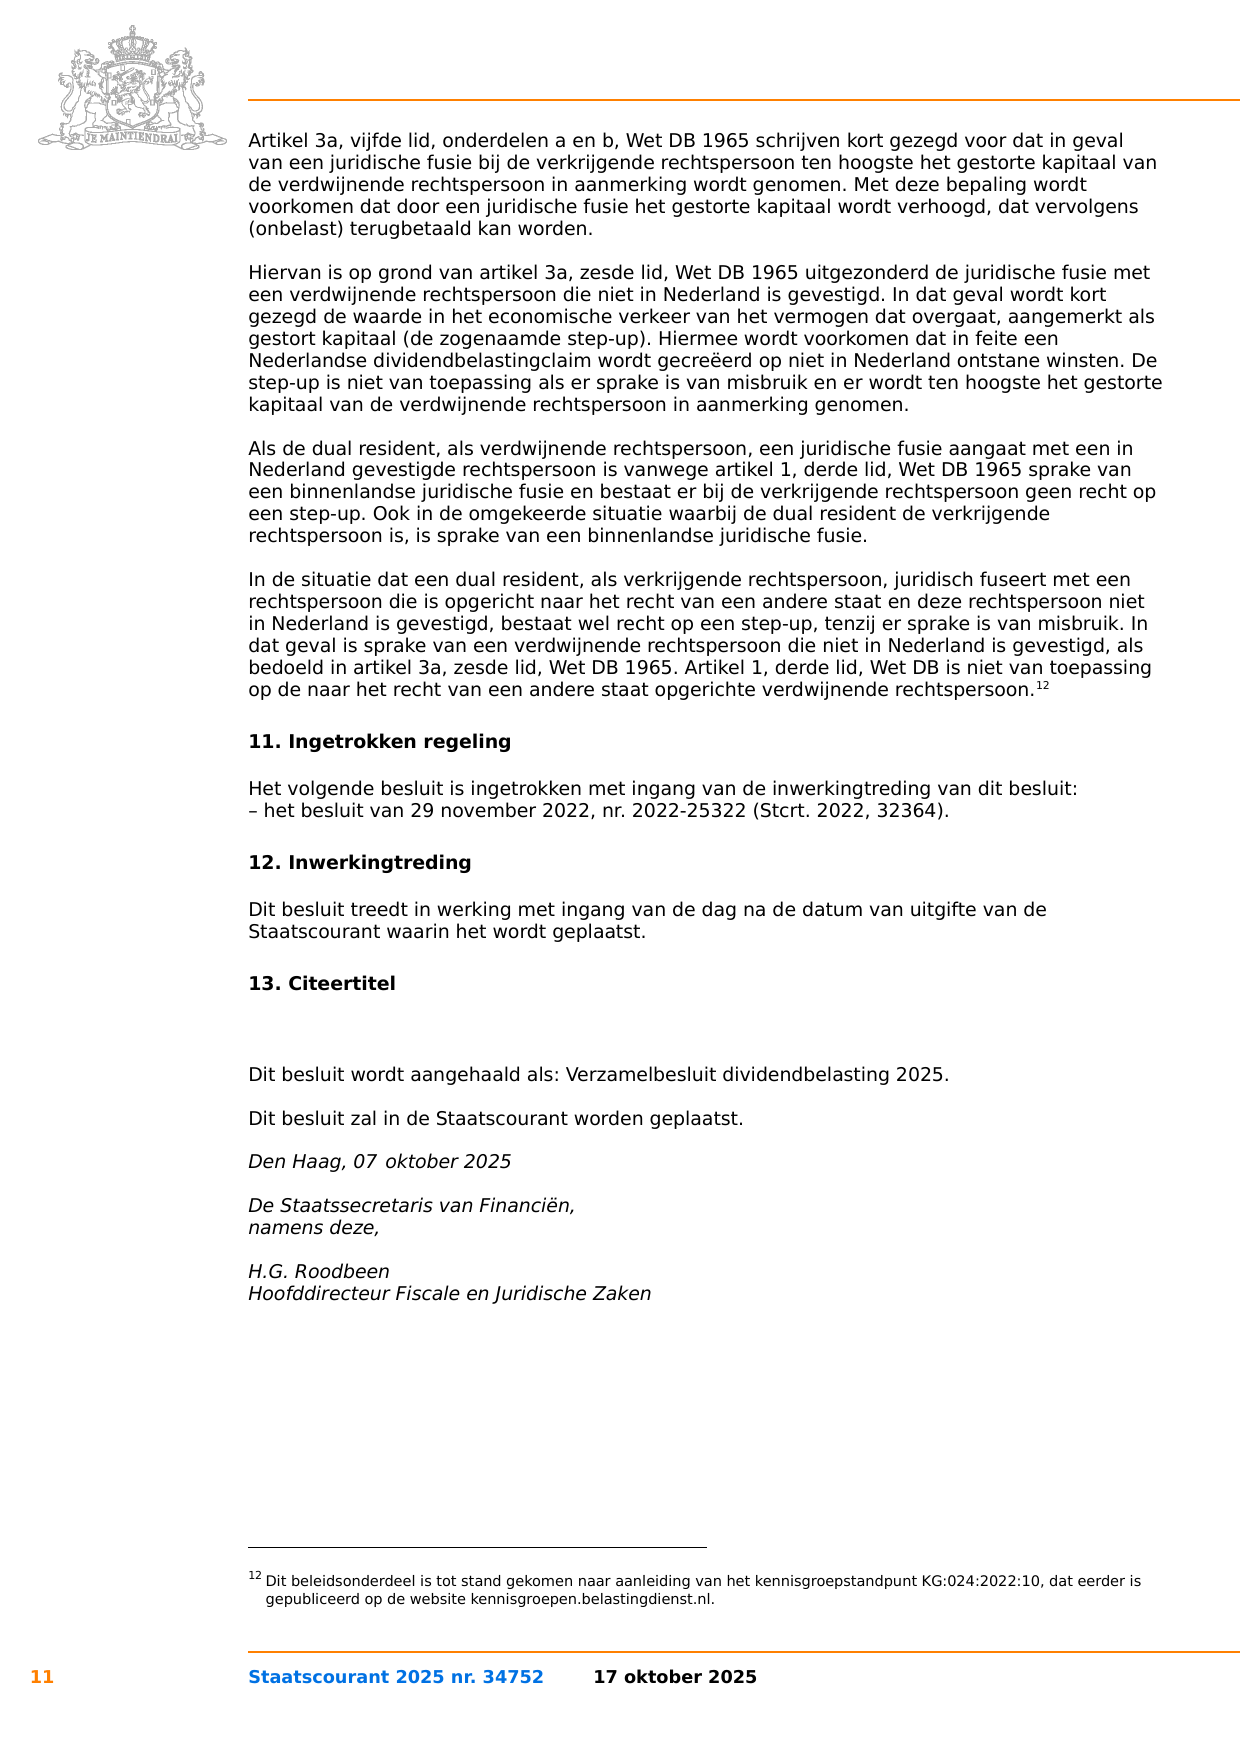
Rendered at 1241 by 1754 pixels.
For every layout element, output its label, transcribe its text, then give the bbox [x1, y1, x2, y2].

text Dit besluit zal in de Staatscourant worden geplaatst. [248, 1108, 1163, 1129]
text Dit besluit wordt aangehaald als: Verzamelbesluit dividendbelasting 2025. [248, 1064, 1163, 1086]
text Dit beleidsonderdeel is tot stand gekomen naar aanleiding van het kennisgroepstandpunt KG:024:2022:10, dat eerder is gepubliceerd op de website kennisgroepen.belastingdienst.nl. [248, 1569, 1163, 1608]
text Hiervan is op grond van artikel 3a, zesde lid, Wet DB 1965 uitgezonderd de juridische fusie met een verdwijnende rechtspersoon die niet in Nederland is gevestigd. In dat geval wordt kort gezegd de waarde in het economische verkeer van het vermogen dat overgaat, aangemerkt als gestort kapitaal (de zogenaamde step-up). Hiermee wordt voorkomen dat in feite een Nederlandse dividendbelastingclaim wordt gecreëerd op niet in Nederland ontstane winsten. De step-up is niet van toepassing als er sprake is van misbruik en er wordt ten hoogste het gestorte kapitaal van de verdwijnende rechtspersoon in aanmerking genomen. [248, 262, 1163, 416]
subtitle 13. Citeertitel [248, 973, 1163, 995]
text Als de dual resident, als verdwijnende rechtspersoon, een juridische fusie aangaat met een in Nederland gevestigde rechtspersoon is vanwege artikel 1, derde lid, Wet DB 1965 sprake van een binnenlandse juridische fusie en bestaat er bij de verkrijgende rechtspersoon geen recht op een step-up. Ook in de omgekeerde situatie waarbij de dual resident de verkrijgende rechtspersoon is, is sprake van een binnenlandse juridische fusie. [248, 437, 1163, 547]
picture [38, 25, 227, 150]
text Den Haag, 07 oktober 2025 [248, 1151, 1163, 1173]
subtitle 11. Ingetrokken regeling [248, 731, 1163, 753]
text Dit besluit treedt in werking met ingang van de dag na de datum van uitgifte van de Staatscourant waarin het wordt geplaatst. [248, 899, 1163, 943]
text Artikel 3a, vijfde lid, onderdelen a en b, Wet DB 1965 schrijven kort gezegd voor dat in geval van een juridische fusie bij de verkrijgende rechtspersoon ten hoogste het gestorte kapitaal van de verdwijnende rechtspersoon in aanmerking wordt genomen. Met deze bepaling wordt voorkomen dat door een juridische fusie het gestorte kapitaal wordt verhoogd, dat vervolgens (onbelast) terugbetaald kan worden. [248, 130, 1163, 240]
text De Staatssecretaris van Financiën, namens deze, H.G. Roodbeen Hoofddirecteur Fiscale en Juridische Zaken [248, 1195, 1163, 1305]
text Het volgende besluit is ingetrokken met ingang van de inwerkingtreding van dit besluit: [248, 778, 1163, 800]
subtitle 12. Inwerkingtreding [248, 852, 1163, 874]
text – het besluit van 29 november 2022, nr. 2022-25322 (Stcrt. 2022, 32364). [248, 800, 1163, 822]
text In de situatie dat een dual resident, als verkrijgende rechtspersoon, juridisch fuseert met een rechtspersoon die is opgericht naar het recht van een andere staat en deze rechtspersoon niet in Nederland is gevestigd, bestaat wel recht op een step-up, tenzij er sprake is van misbruik. In dat geval is sprake van een verdwijnende rechtspersoon die niet in Nederland is gevestigd, als bedoeld in artikel 3a, zesde lid, Wet DB 1965. Artikel 1, derde lid, Wet DB is niet van toepassing op de naar het recht van een andere staat opgerichte verdwijnende rechtspersoon. [248, 569, 1163, 701]
